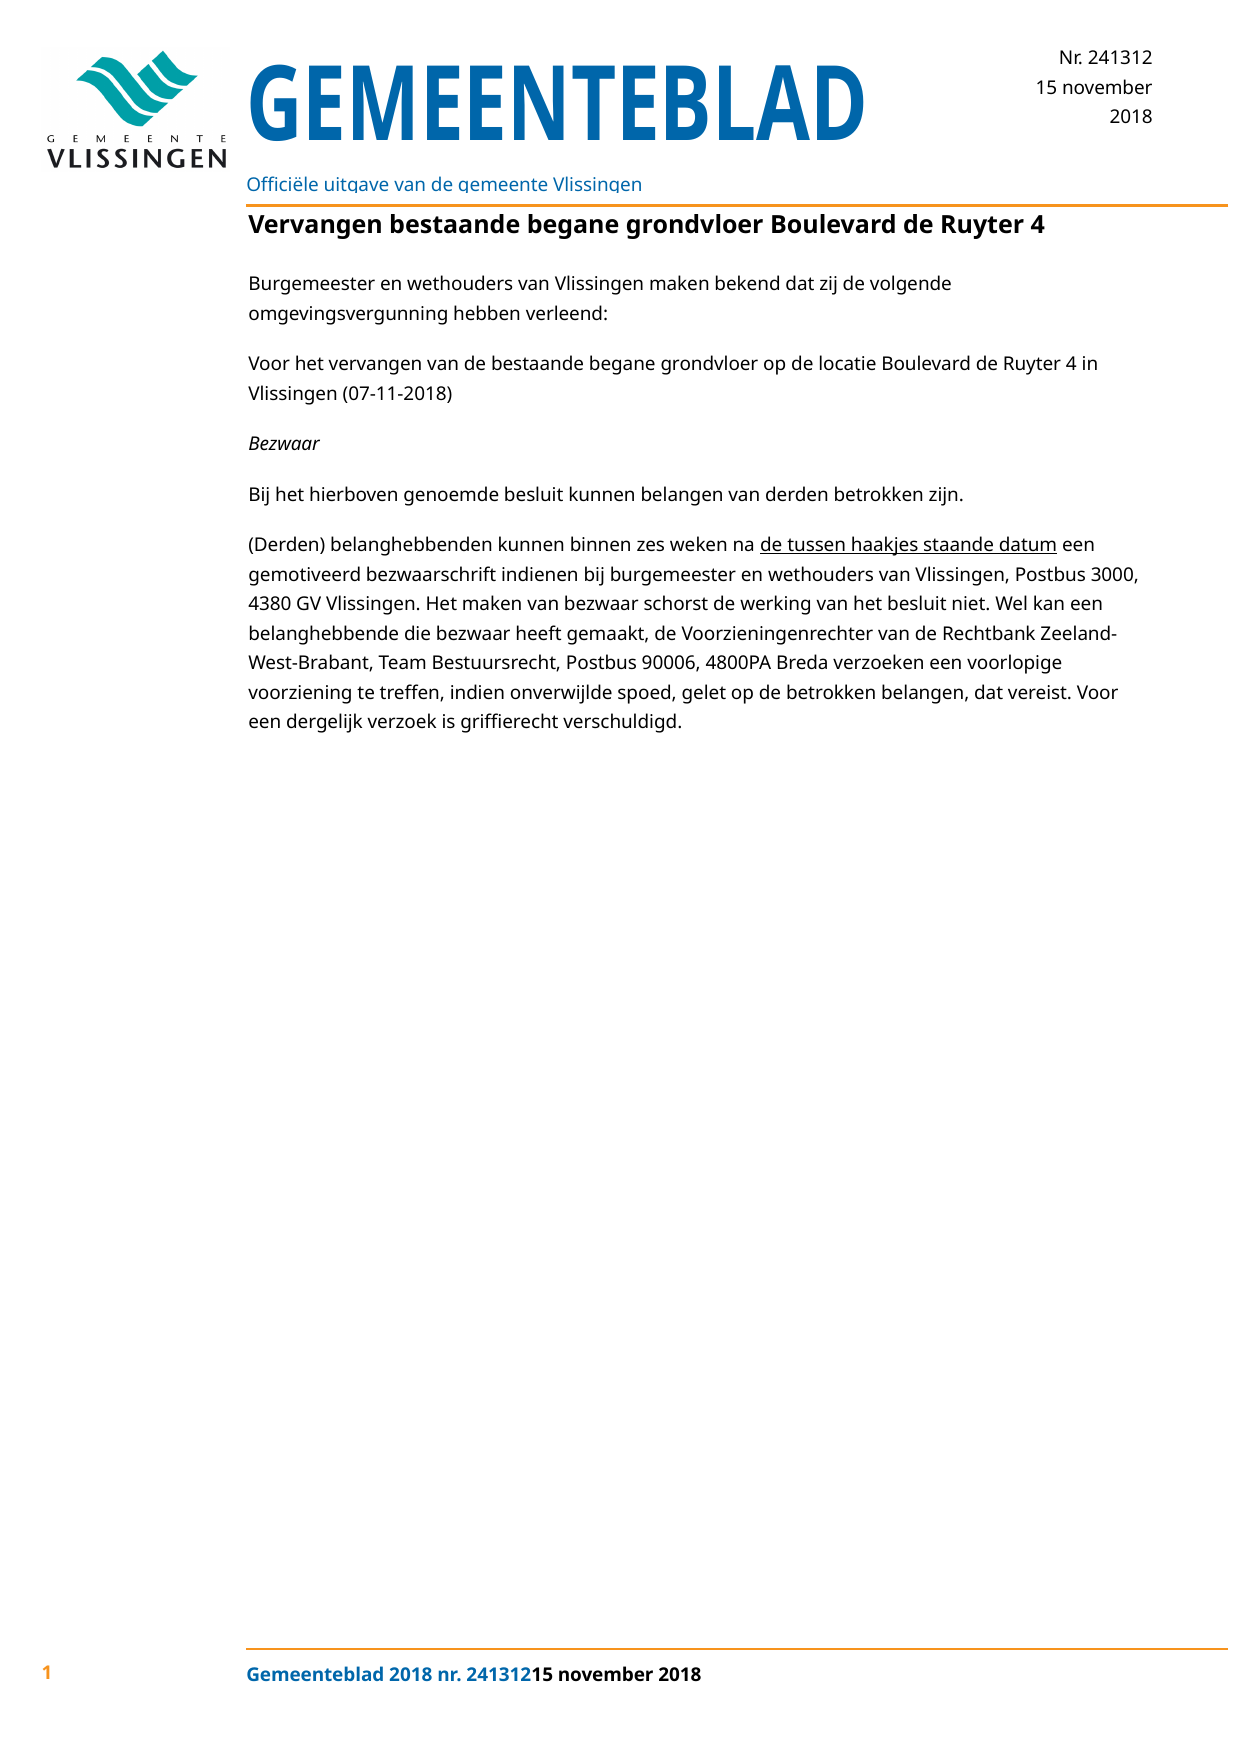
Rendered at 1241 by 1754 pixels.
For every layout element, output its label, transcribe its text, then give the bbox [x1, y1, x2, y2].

text (Derden) belanghebbenden kunnen binnen zes weken na de tussen haakjes staande datum een gemotiveerd bezwaarschrift indienen bij burgemeester en wethouders van Vlissingen, Postbus 3000, 4380 GV Vlissingen. Het maken van bezwaar schorst de werking van het besluit niet. Wel kan een belanghebbende die bezwaar heeft gemaakt, de Voorzieningenrechter van de Rechtbank Zeeland-West-Brabant, Team Bestuursrecht, Postbus 90006, 4800PA Breda verzoeken een voorlopige voorziening te treffen, indien onverwijlde spoed, gelet op de betrokken belangen, dat vereist. Voor een dergelijk verzoek is griffierecht verschuldigd. [248, 531, 1152, 734]
text Vervangen bestaande begane grondvloer Boulevard de Ruyter 4 [248, 207, 1152, 241]
text Bezwaar [248, 430, 1152, 456]
text Voor het vervangen van de bestaande begane grondvloer op de locatie Boulevard de Ruyter 4 in Vlissingen (07-11-2018) [248, 350, 1152, 406]
picture [41, 47, 231, 172]
text Burgemeester en wethouders van Vlissingen maken bekend dat zij de volgende omgevingsvergunning hebben verleend: [248, 270, 1152, 326]
text Bij het hierboven genoemde besluit kunnen belangen van derden betrokken zijn. [248, 481, 1152, 506]
